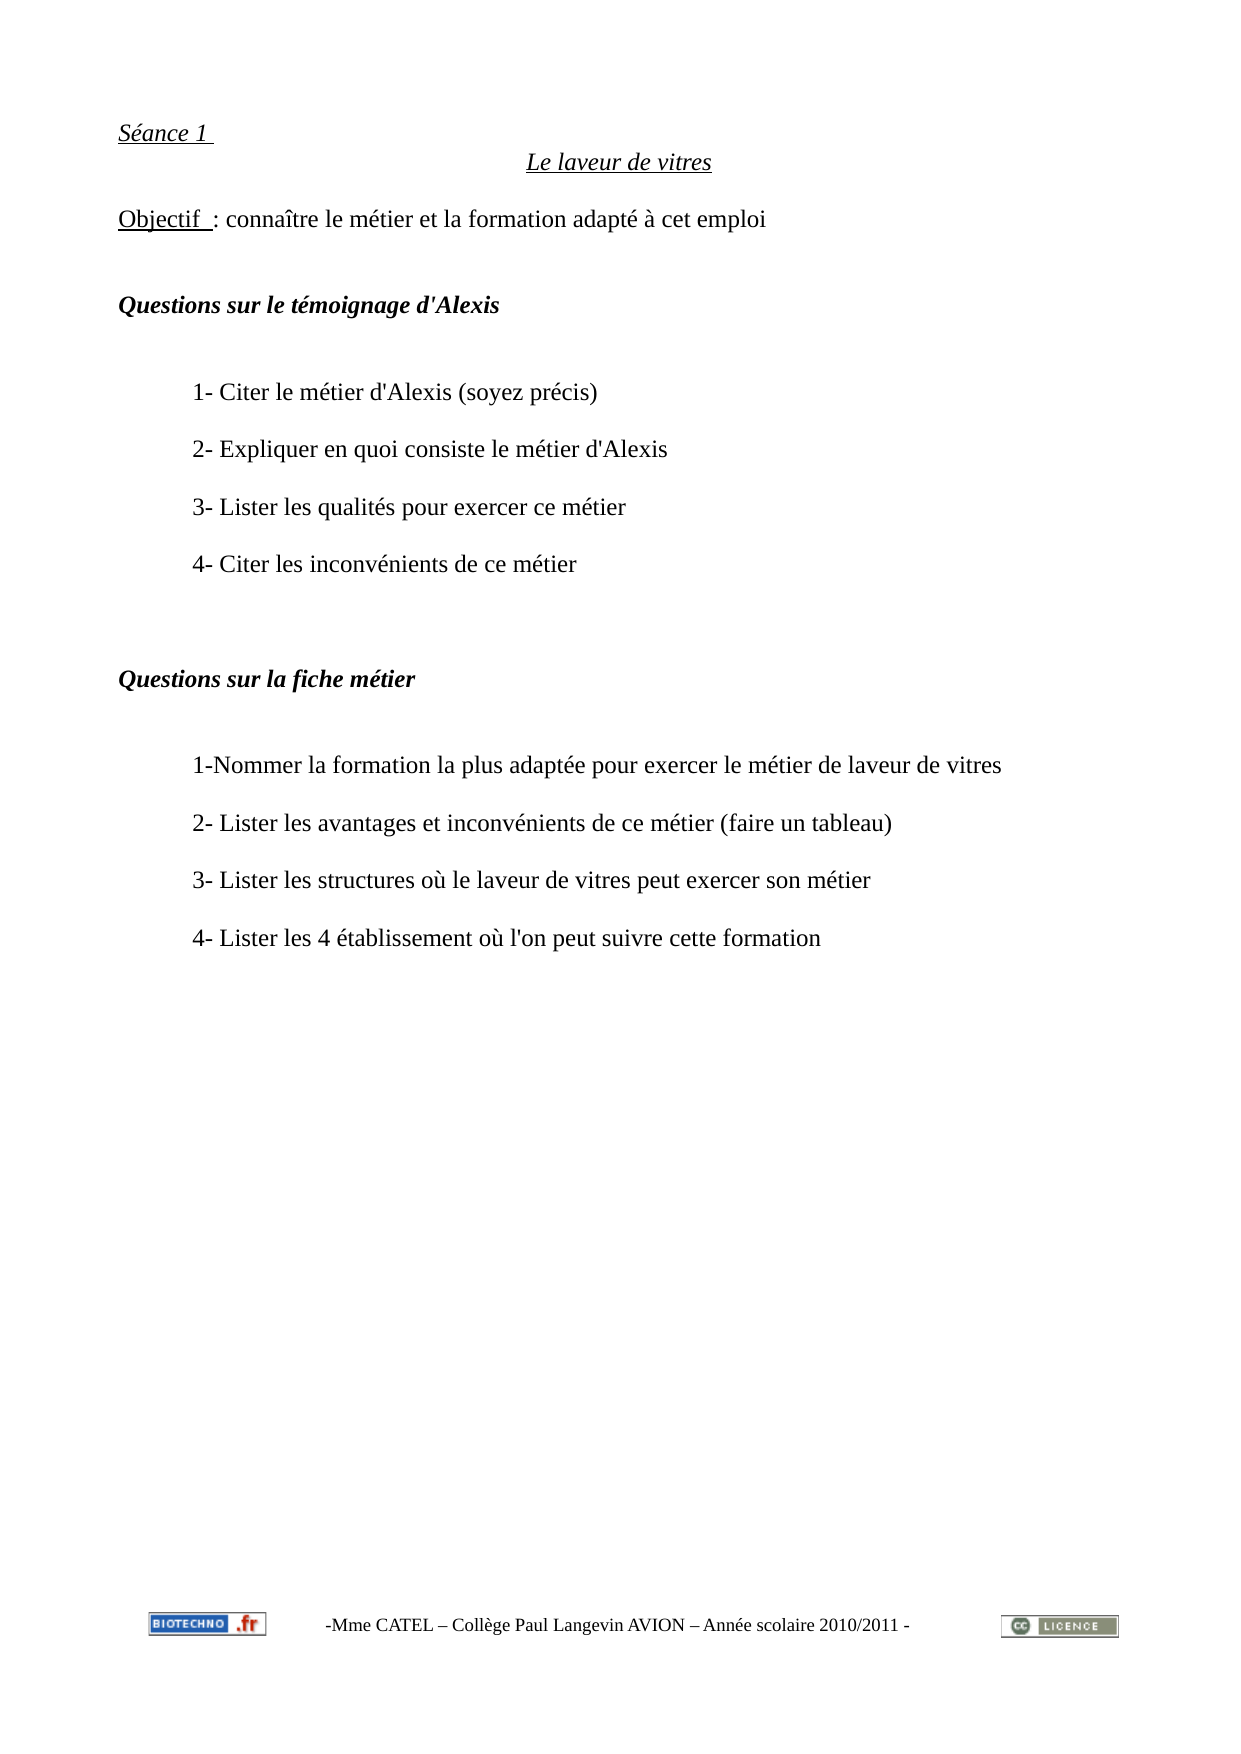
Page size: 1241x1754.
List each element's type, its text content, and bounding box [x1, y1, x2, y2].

text 3- Lister les structures où le laveur de vitres peut exercer son métier [118, 866, 1122, 894]
text 4- Citer les inconvénients de ce métier [118, 549, 1122, 578]
picture [1001, 1615, 1119, 1638]
text 2- Expliquer en quoi consiste le métier d'Alexis [118, 434, 1122, 463]
picture [148, 1612, 267, 1636]
text Le laveur de vitres [118, 147, 1122, 176]
text 3- Lister les qualités pour exercer ce métier [118, 492, 1122, 521]
text 2- Lister les avantages et inconvénients de ce métier (faire un tableau) [118, 808, 1122, 837]
text Séance 1 [118, 118, 1122, 147]
text 1- Citer le métier d'Alexis (soyez précis) [118, 377, 1122, 406]
text Questions sur le témoignage d'Alexis [118, 291, 1122, 319]
text 1-Nommer la formation la plus adaptée pour exercer le métier de laveur de vitres [118, 751, 1122, 779]
text 4- Lister les 4 établissement où l'on peut suivre cette formation [118, 923, 1122, 952]
text Questions sur la fiche métier [118, 664, 1122, 693]
text Objectif : connaître le métier et la formation adapté à cet emploi [118, 204, 1122, 233]
